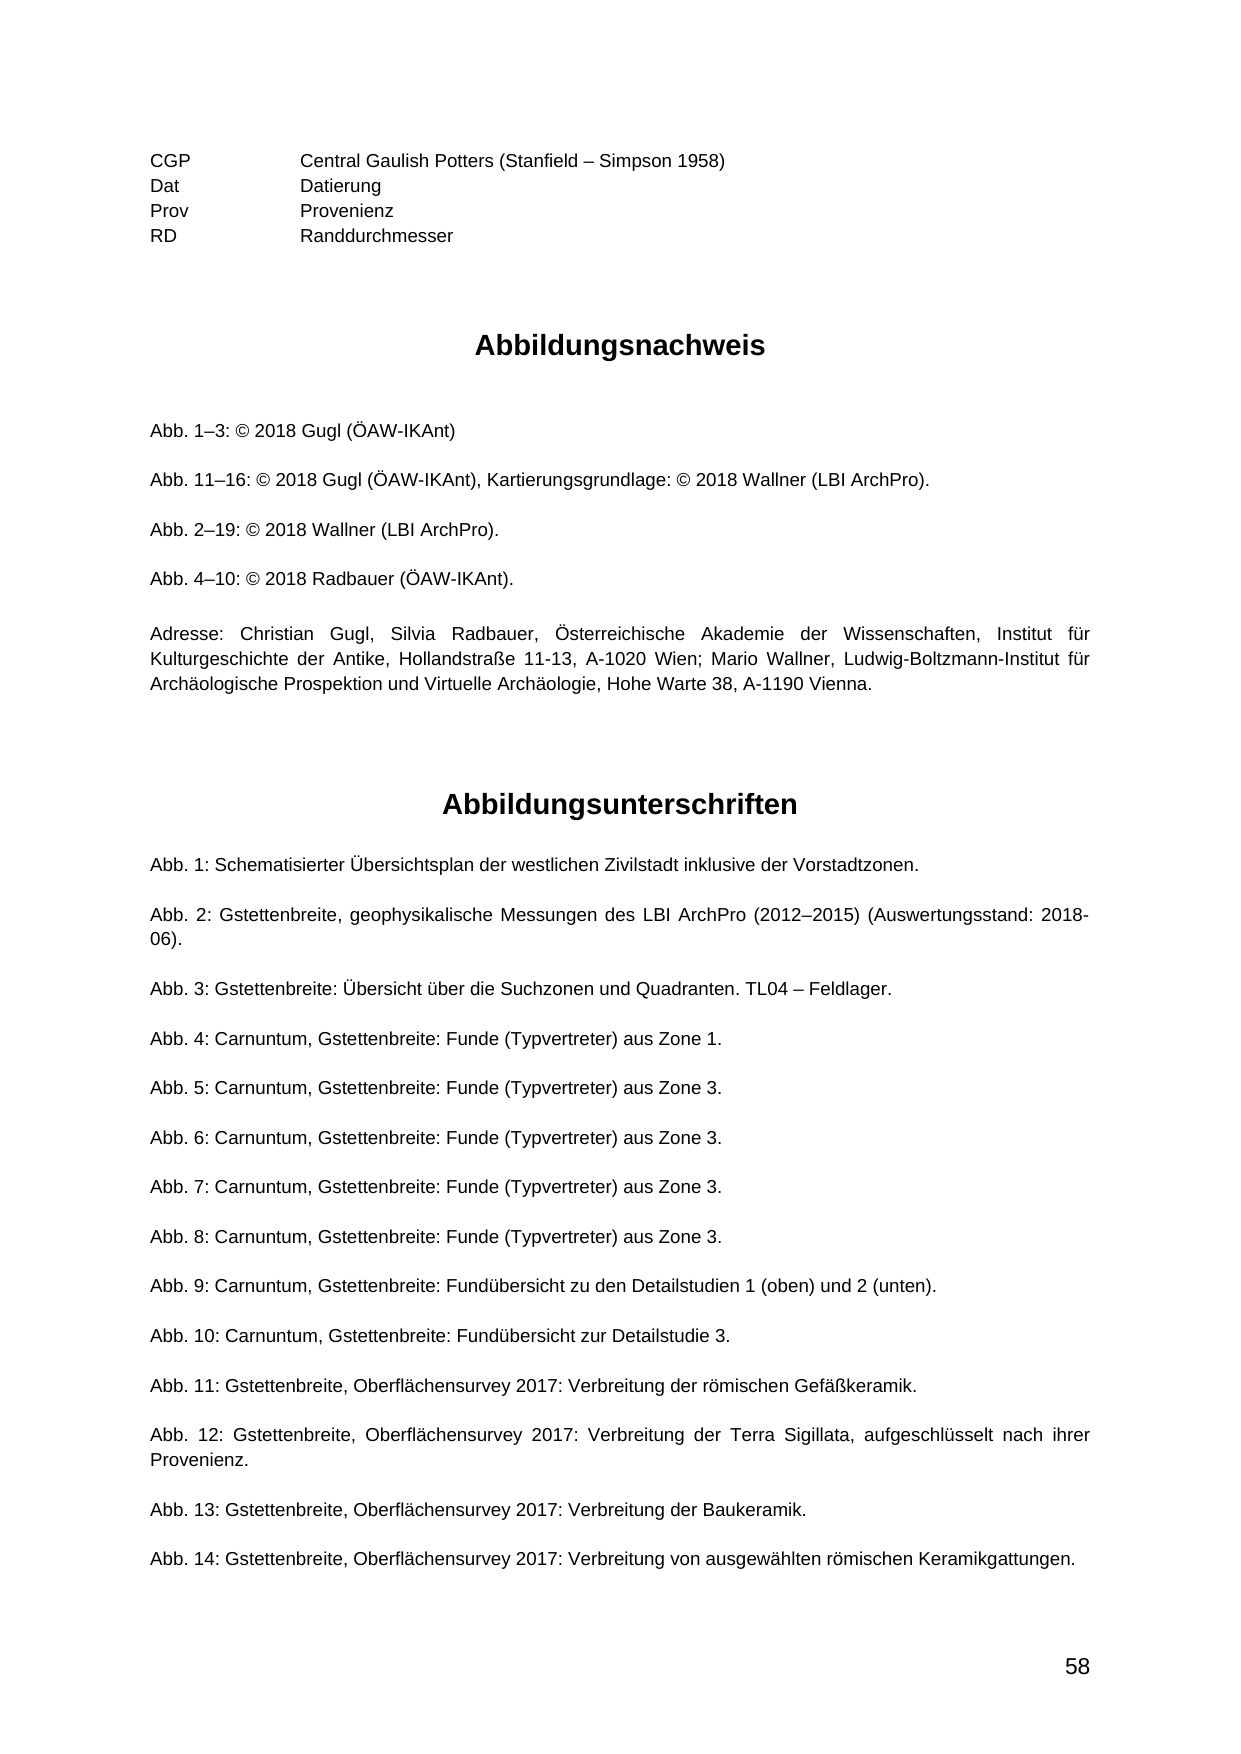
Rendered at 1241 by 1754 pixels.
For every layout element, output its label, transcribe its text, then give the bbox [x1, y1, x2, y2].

text Abb. 6: Carnuntum, Gstettenbreite: Funde (Typvertreter) aus Zone 3. [150, 1126, 1090, 1148]
text Dat Datierung [150, 175, 1090, 196]
text Abb. 4: Carnuntum, Gstettenbreite: Funde (Typvertreter) aus Zone 1. [150, 1027, 1090, 1049]
text Abb. 8: Carnuntum, Gstettenbreite: Funde (Typvertreter) aus Zone 3. [150, 1226, 1090, 1247]
text Abb. 11: Gstettenbreite, Oberflächensurvey 2017: Verbreitung der römischen Gefäßkeramik. [150, 1374, 1090, 1396]
text Adresse: Christian Gugl, Silvia Radbauer, Österreichische Akademie der Wissenschaften, Institut für Kulturgeschichte der Antike, Hollandstraße 11-13, A-1020 Wien; Mario Wallner, Ludwig-Boltzmann-Institut für Archäologische Prospektion und Virtuelle Archäologie, Hohe Warte 38, A-1190 Vienna. [150, 623, 1090, 694]
text Abb. 4–10: © 2018 Radbauer (ÖAW-IKAnt). [150, 568, 1090, 590]
text Prov Provenienz [150, 199, 1090, 221]
text CGP Central Gaulish Potters (Stanfield – Simpson 1958) [150, 150, 1090, 172]
text Abb. 10: Carnuntum, Gstettenbreite: Fundübersicht zur Detailstudie 3. [150, 1325, 1090, 1346]
text Abb. 5: Carnuntum, Gstettenbreite: Funde (Typvertreter) aus Zone 3. [150, 1077, 1090, 1098]
text Abb. 13: Gstettenbreite, Oberflächensurvey 2017: Verbreitung der Baukeramik. [150, 1498, 1090, 1520]
text Abb. 1: Schematisierter Übersichtsplan der westlichen Zivilstadt inklusive der Vorstadtzonen. [150, 854, 1090, 875]
subtitle Abbildungsnachweis [150, 328, 1090, 361]
text Abb. 9: Carnuntum, Gstettenbreite: Fundübersicht zu den Detailstudien 1 (oben) und 2 (unten). [150, 1275, 1090, 1297]
text Abb. 14: Gstettenbreite, Oberflächensurvey 2017: Verbreitung von ausgewählten römischen Keramikgattungen. [150, 1548, 1090, 1569]
text Abb. 3: Gstettenbreite: Übersicht über die Suchzonen und Quadranten. TL04 – Feldlager. [150, 978, 1090, 999]
text Abb. 12: Gstettenbreite, Oberflächensurvey 2017: Verbreitung der Terra Sigillata, aufgeschlüsselt nach ihrer Provenienz. [150, 1424, 1090, 1470]
text Abb. 1–3: © 2018 Gugl (ÖAW-IKAnt) [150, 419, 1090, 441]
text Abb. 11–16: © 2018 Gugl (ÖAW-IKAnt), Kartierungsgrundlage: © 2018 Wallner (LBI ArchPro). [150, 469, 1090, 491]
text Abb. 2: Gstettenbreite, geophysikalische Messungen des LBI ArchPro (2012–2015) (Auswertungsstand: 2018-06). [150, 903, 1090, 950]
text Abb. 2–19: © 2018 Wallner (LBI ArchPro). [150, 518, 1090, 540]
subtitle Abbildungsunterschriften [150, 787, 1090, 821]
text RD Randdurchmesser [150, 224, 1090, 246]
text Abb. 7: Carnuntum, Gstettenbreite: Funde (Typvertreter) aus Zone 3. [150, 1176, 1090, 1198]
